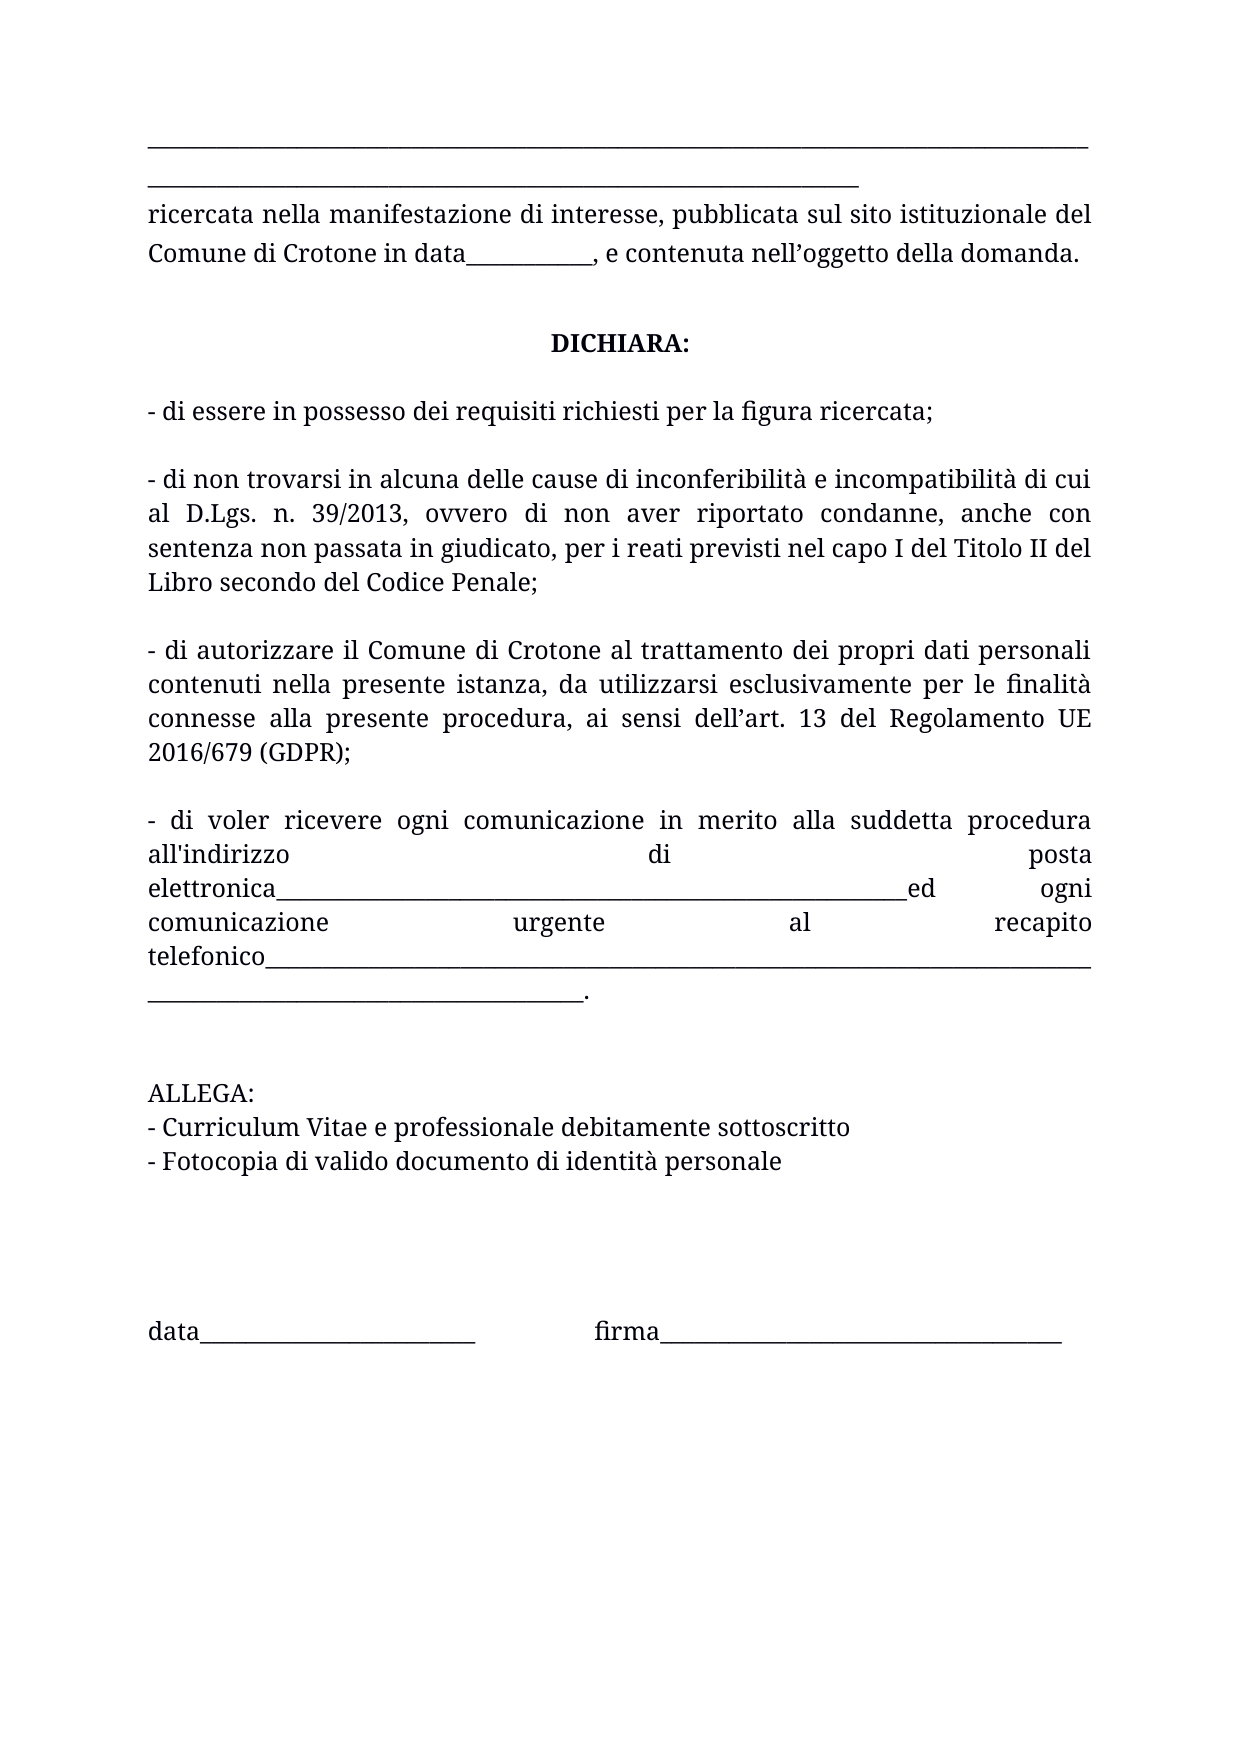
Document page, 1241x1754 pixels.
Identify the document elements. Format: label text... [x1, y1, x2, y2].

text - di autorizzare il Comune di Crotone al trattamento dei propri dati personali contenuti nella presente istanza, da utilizzarsi esclusivamente per le finalità connesse alla presente procedura, ai sensi dell’art. 13 del Regolamento UE 2016/679 (GDPR); [148, 632, 1092, 769]
text DICHIARA: [148, 326, 1092, 360]
text data________________________ firma___________________________________ [148, 1314, 1092, 1348]
text - di essere in possesso dei requisiti richiesti per la figura ricercata; [148, 394, 1092, 428]
text ALLEGA: [148, 1075, 1092, 1109]
text - Fotocopia di valido documento di identità personale [148, 1143, 1092, 1177]
text ricercata nella manifestazione di interesse, pubblicata sul sito istituzionale del Comune di Crotone in data___________, e contenuta nell’oggetto della domanda. [148, 196, 1092, 270]
text - Curriculum Vitae e professionale debitamente sottoscritto [148, 1109, 1092, 1143]
text - di non trovarsi in alcuna delle cause di inconferibilità e incompatibilità di cui al D.Lgs. n. 39/2013, ovvero di non aver riportato condanne, anche con sentenza non passata in giudicato, per i reati previsti nel capo I del Titolo II del Libro secondo del Codice Penale; [148, 462, 1092, 598]
text - di voler ricevere ogni comunicazione in merito alla suddetta procedura all'indirizzo di posta elettronica_______________________________________________________ed ogni comunicazione urgente al recapito telefonico______________________________________________________________________________________________________________. [148, 803, 1092, 1007]
text ________________________________________________________________________________________________________________________________________________ [148, 118, 1092, 191]
